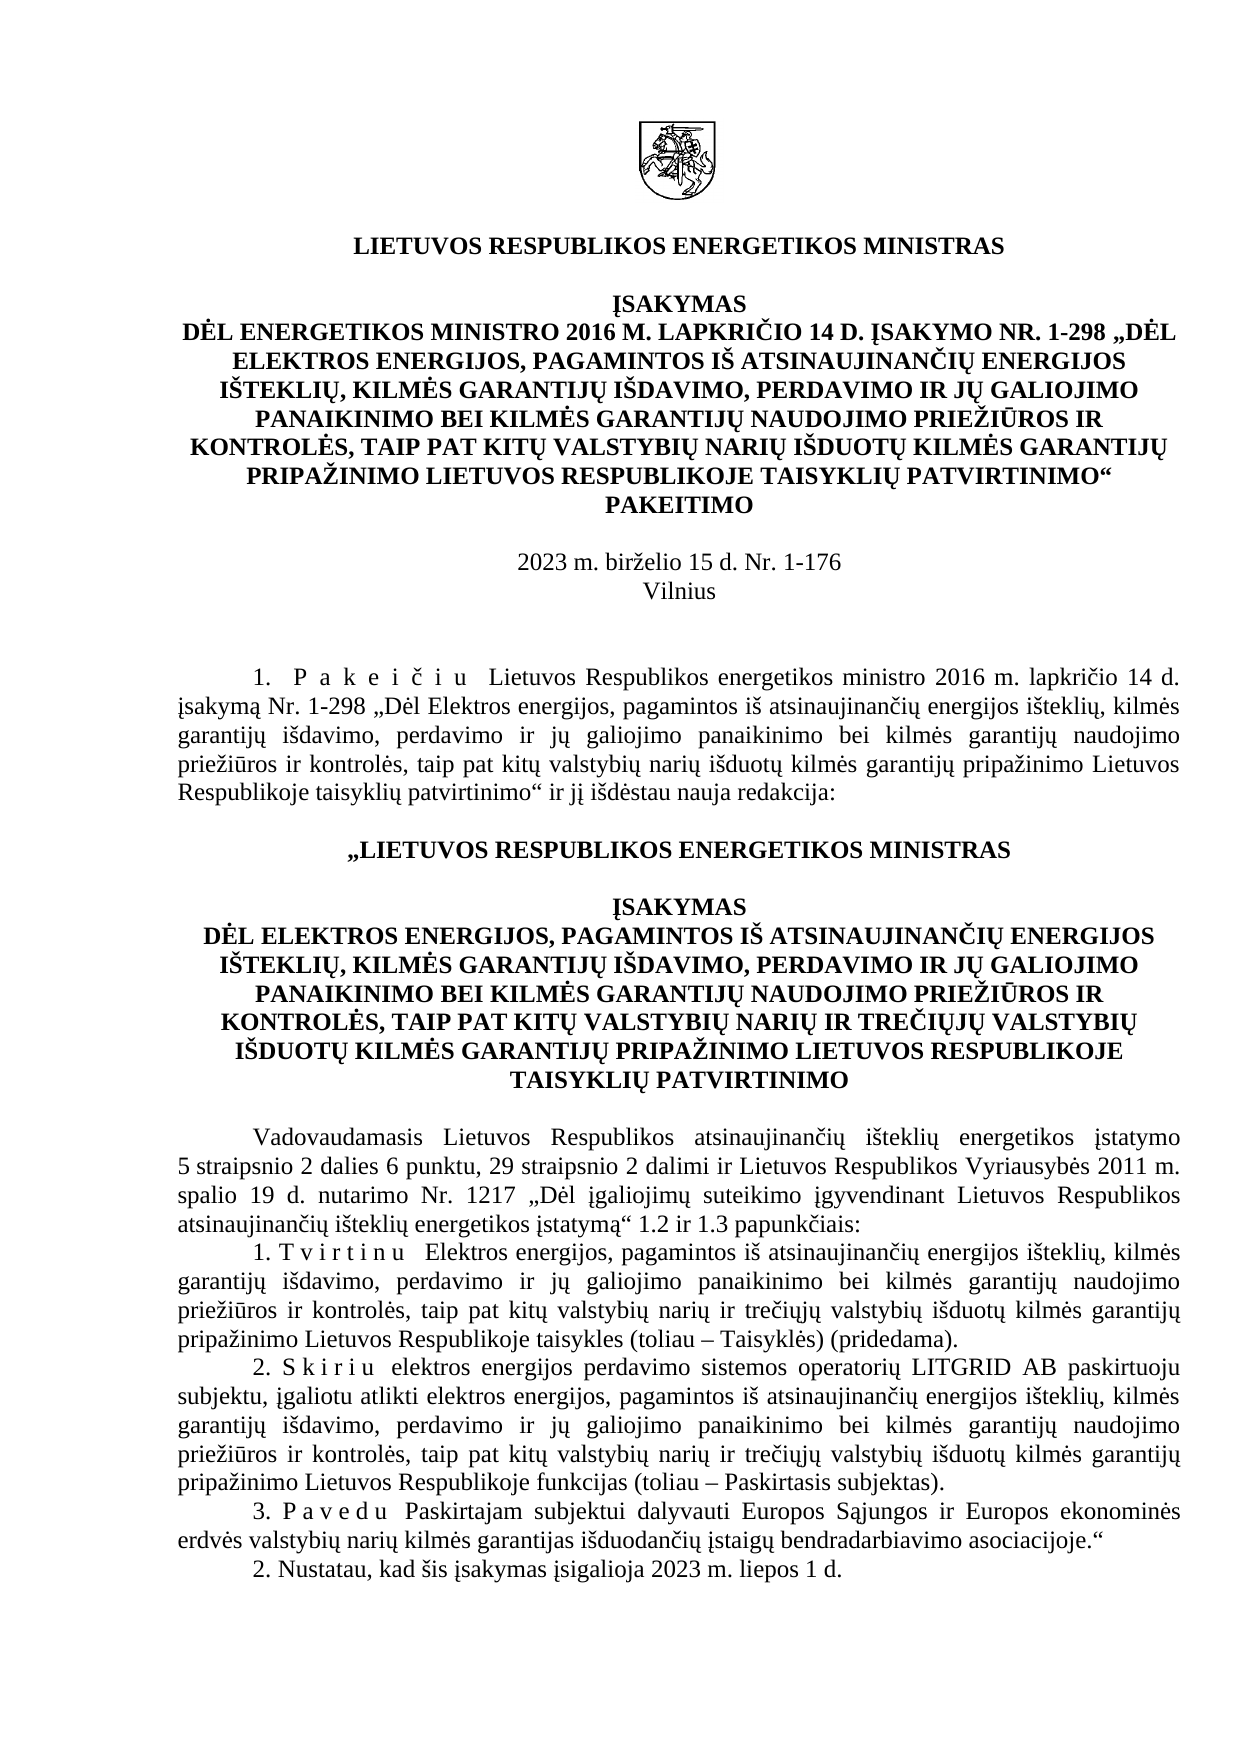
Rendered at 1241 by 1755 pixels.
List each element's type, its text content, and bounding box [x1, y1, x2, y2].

text 1. Pakeičiu Lietuvos Respublikos energetikos ministro 2016 m. lapkričio 14 d. įsakymą Nr. 1-298 „Dėl Elektros energijos, pagamintos iš atsinaujinančių energijos išteklių, kilmės garantijų išdavimo, perdavimo ir jų galiojimo panaikinimo bei kilmės garantijų naudojimo priežiūros ir kontrolės, taip pat kitų valstybių narių išduotų kilmės garantijų pripažinimo Lietuvos Respublikoje taisyklių patvirtinimo“ ir jį išdėstau nauja redakcija: [177, 662, 1181, 806]
text DĖL ELEKTROS ENERGIJOS, PAGAMINTOS IŠ ATSINAUJINANČIŲ ENERGIJOS IŠTEKLIŲ, KILMĖS GARANTIJŲ IŠDAVIMO, PERDAVIMO IR JŲ GALIOJIMO PANAIKINIMO BEI KILMĖS GARANTIJŲ NAUDOJIMO PRIEŽIŪROS IR KONTROLĖS, TAIP PAT KITŲ VALSTYBIŲ NARIŲ IR TREČIŲJŲ VALSTYBIŲ IŠDUOTŲ KILMĖS GARANTIJŲ PRIPAŽINIMO LIETUVOS RESPUBLIKOJE TAISYKLIŲ PATVIRTINIMO [177, 921, 1181, 1094]
text „LIETUVOS RESPUBLIKOS ENERGETIKOS MINISTRAS [177, 835, 1181, 864]
text 2. Nustatau, kad šis įsakymas įsigalioja 2023 m. liepos 1 d. [177, 1554, 1181, 1582]
text 2. Skiriu elektros energijos perdavimo sistemos operatorių LITGRID AB paskirtuoju subjektu, įgaliotu atlikti elektros energijos, pagamintos iš atsinaujinančių energijos išteklių, kilmės garantijų išdavimo, perdavimo ir jų galiojimo panaikinimo bei kilmės garantijų naudojimo priežiūros ir kontrolės, taip pat kitų valstybių narių ir trečiųjų valstybių išduotų kilmės garantijų pripažinimo Lietuvos Respublikoje funkcijas (toliau – Paskirtasis subjektas). [177, 1352, 1181, 1496]
text 3. Pavedu Paskirtajam subjektui dalyvauti Europos Sąjungos ir Europos ekonominės erdvės valstybių narių kilmės garantijas išduodančių įstaigų bendradarbiavimo asociacijoje.“ [177, 1496, 1181, 1554]
text Vadovaudamasis Lietuvos Respublikos atsinaujinančių išteklių energetikos įstatymo 5 straipsnio 2 dalies 6 punktu, 29 straipsnio 2 dalimi ir Lietuvos Respublikos Vyriausybės 2011 m. spalio 19 d. nutarimo Nr. 1217 „Dėl įgaliojimų suteikimo įgyvendinant Lietuvos Respublikos atsinaujinančių išteklių energetikos įstatymą“ 1.2 ir 1.3 papunkčiais: [177, 1122, 1181, 1237]
text ĮSAKYMAS [177, 289, 1181, 317]
text 2023 m. birželio 15 d. Nr. 1-176 [177, 547, 1181, 576]
text ĮSAKYMAS [177, 892, 1181, 921]
text 1. Tvirtinu Elektros energijos, pagamintos iš atsinaujinančių energijos išteklių, kilmės garantijų išdavimo, perdavimo ir jų galiojimo panaikinimo bei kilmės garantijų naudojimo priežiūros ir kontrolės, taip pat kitų valstybių narių ir trečiųjų valstybių išduotų kilmės garantijų pripažinimo Lietuvos Respublikoje taisykles (toliau – Taisyklės) (pridedama). [177, 1237, 1181, 1352]
text Vilnius [177, 576, 1181, 605]
text LIETUVOS RESPUBLIKOS ENERGETIKOS MINISTRAS [177, 231, 1181, 260]
text DĖL ENERGETIKOS MINISTRO 2016 M. LAPKRIČIO 14 D. ĮSAKYMO nR. 1-298 „DĖL ELEKTROS ENERGIJOS, PAGAMINTOS IŠ ATSINAUJINANČIŲ ENERGIJOS IŠTEKLIŲ, KILMĖS GARANTIJŲ IŠDAVIMO, PERDAVIMO IR JŲ GALIOJIMO PANAIKINIMO BEI KILMĖS GARANTIJŲ NAUDOJIMO PRIEŽIŪROS IR KONTROLĖS, TAIP PAT KITŲ VALSTYBIŲ NARIŲ IŠDUOTŲ KILMĖS GARANTIJŲ PRIPAŽINIMO LIETUVOS RESPUBLIKOJE TAISYKLIŲ PATVIRTINIMO“ PAKEITIMO [177, 317, 1181, 519]
